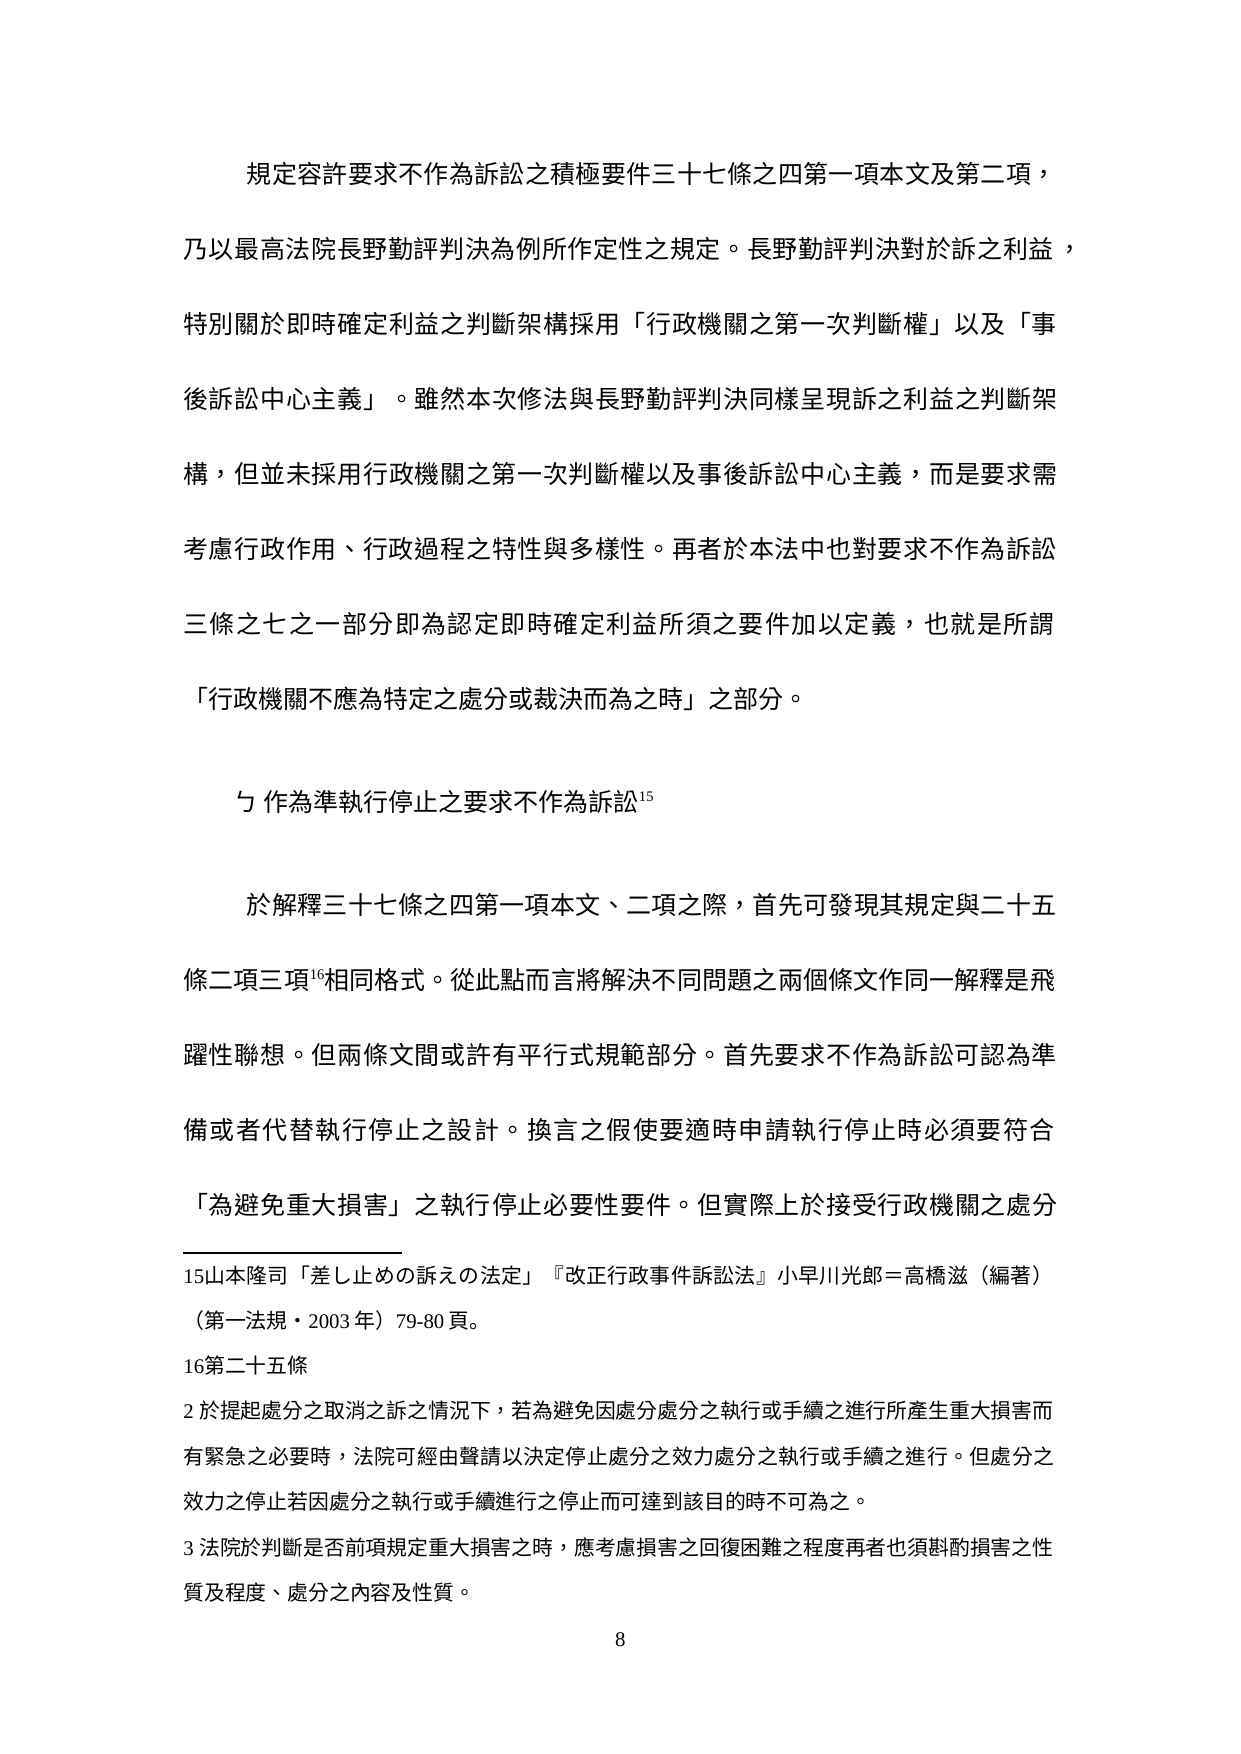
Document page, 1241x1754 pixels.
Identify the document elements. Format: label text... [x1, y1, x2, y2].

text 第二十五條 [183, 1349, 1057, 1380]
text ㄅ 作為準執行停止之要求不作為訴訟 [183, 776, 1057, 813]
text 於解釋三十七條之四第一項本文、二項之際，首先可發現其規定與二十五條二項三項相同格式。從此點而言將解決不同問題之兩個條文作同一解釋是飛躍性聯想。但兩條文間或許有平行式規範部分。首先要求不作為訴訟可認為準備或者代替執行停止之設計。換言之假使要適時申請執行停止時必須要符合「為避免重大損害」之執行停止必要性要件。但實際上於接受行政機關之處分 [183, 878, 1057, 1216]
text 2 於提起處分之取消之訴之情況下，若為避免因處分處分之執行或手續之進行所產生重大損害而有緊急之必要時，法院可經由聲請以決定停止處分之效力處分之執行或手續之進行。但處分之效力之停止若因處分之執行或手續進行之停止而可達到該目的時不可為之。 [183, 1395, 1057, 1516]
text 規定容許要求不作為訴訟之積極要件三十七條之四第一項本文及第二項，乃以最高法院長野勤評判決為例所作定性之規定。長野勤評判決對於訴之利益，特別關於即時確定利益之判斷架構採用「行政機關之第一次判斷權」以及「事後訴訟中心主義」。雖然本次修法與長野勤評判決同樣呈現訴之利益之判斷架構，但並未採用行政機關之第一次判斷權以及事後訴訟中心主義，而是要求需考慮行政作用、行政過程之特性與多樣性。再者於本法中也對要求不作為訴訟三條之七之一部分即為認定即時確定利益所須之要件加以定義，也就是所謂「行政機關不應為特定之處分或裁決而為之時」之部分。 [183, 148, 1057, 710]
text 3 法院於判斷是否前項規定重大損害之時，應考慮損害之回復困難之程度再者也須斟酌損害之性質及程度、處分之內容及性質。 [183, 1531, 1057, 1606]
text 山本隆司「差し止めの訴えの法定」『改正行政事件訴訟法』小早川光郎＝高橋滋（編著）（第一法規・2003年）79-80頁。 [183, 1259, 1057, 1334]
